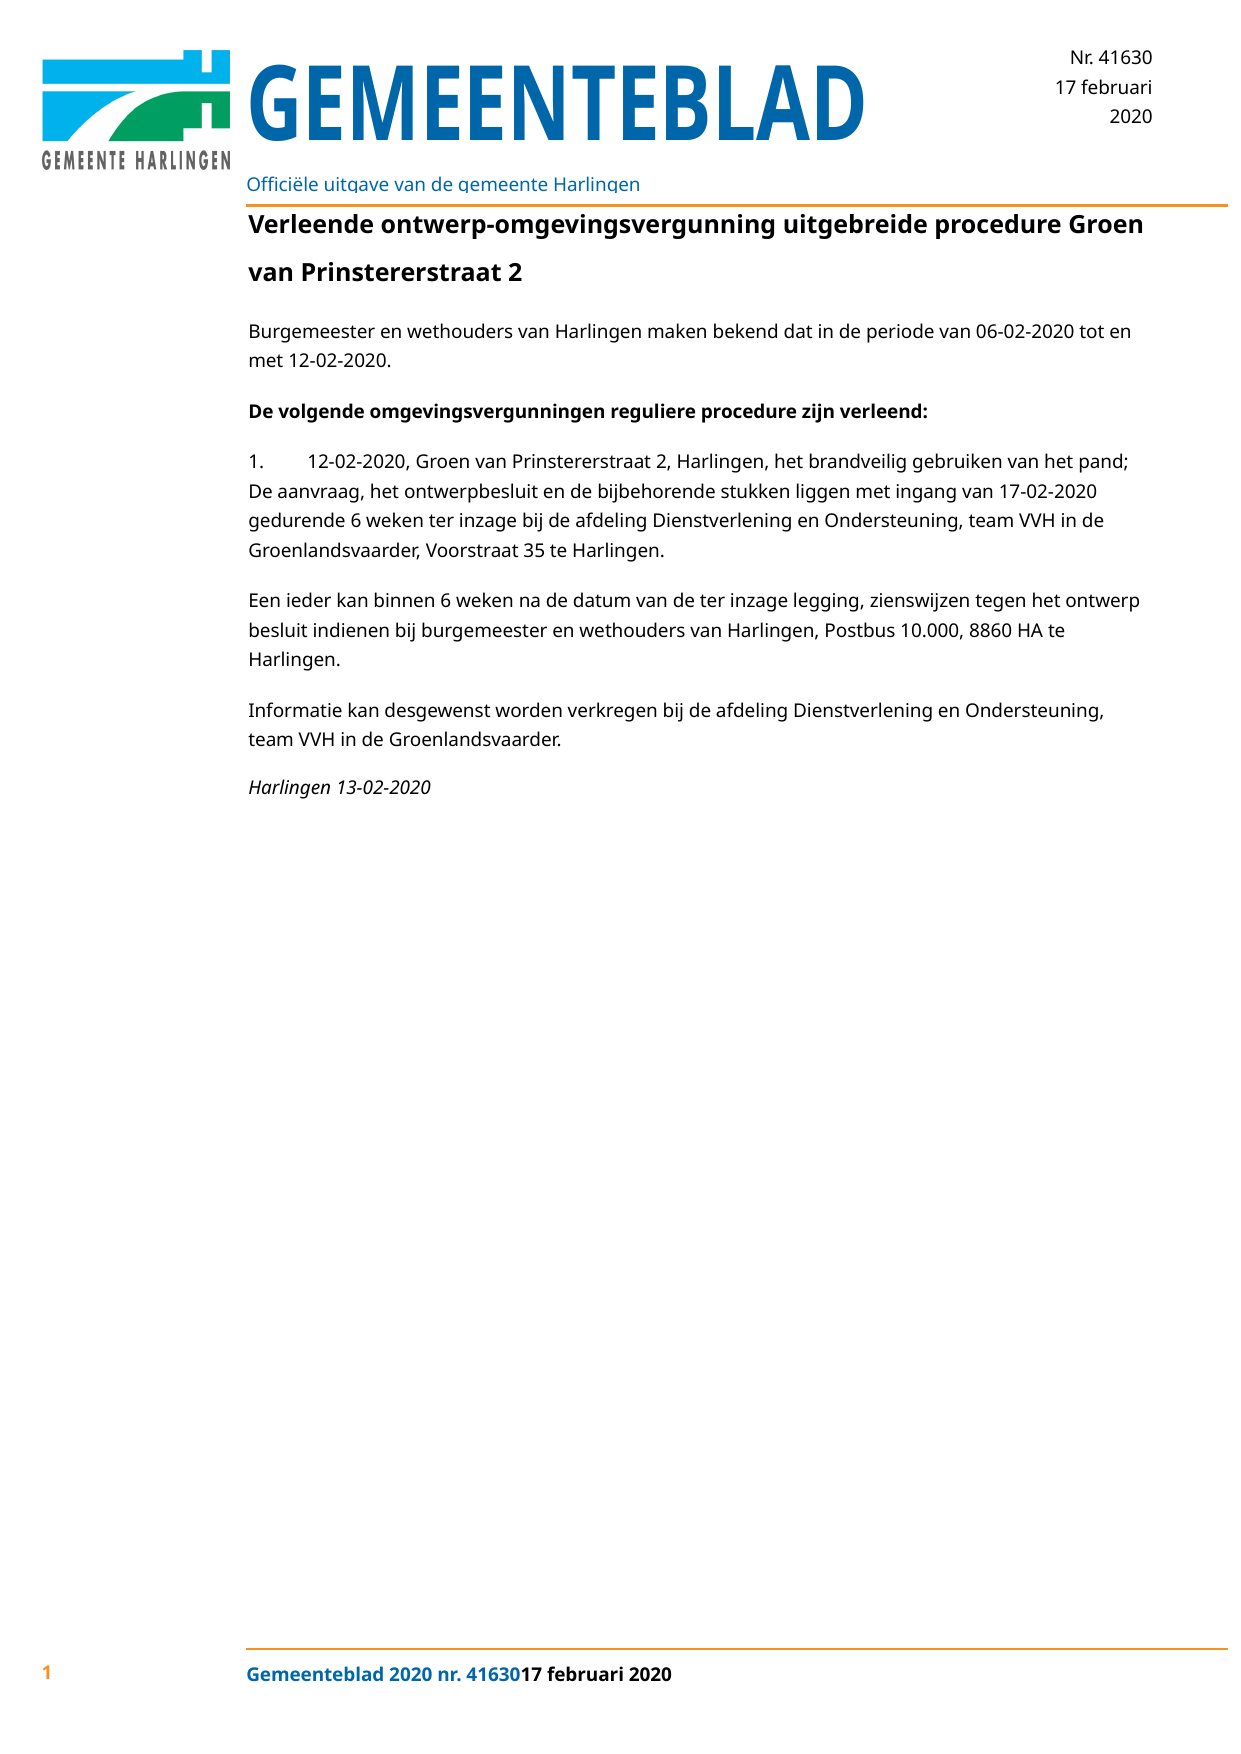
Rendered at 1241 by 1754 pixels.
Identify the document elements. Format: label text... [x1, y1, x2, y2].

list 12-02-2020, Groen van Prinstererstraat 2, Harlingen, het brandveilig gebruiken van het pand; [248, 448, 1152, 474]
text Een ieder kan binnen 6 weken na de datum van de ter inzage legging, zienswijzen tegen het ontwerp besluit indienen bij burgemeester en wethouders van Harlingen, Postbus 10.000, 8860 HA te Harlingen. [248, 587, 1152, 672]
text De aanvraag, het ontwerpbesluit en de bijbehorende stukken liggen met ingang van 17-02-2020 gedurende 6 weken ter inzage bij de afdeling Dienstverlening en Ondersteuning, team VVH in de Groenlandsvaarder, Voorstraat 35 te Harlingen. [248, 478, 1152, 563]
text De volgende omgevingsvergunningen reguliere procedure zijn verleend: [248, 398, 1152, 424]
text Burgemeester en wethouders van Harlingen maken bekend dat in de periode van 06-02-2020 tot en met 12-02-2020. [248, 318, 1152, 373]
text Informatie kan desgewenst worden verkregen bij de afdeling Dienstverlening en Ondersteuning, team VVH in de Groenlandsvaarder. [248, 697, 1152, 752]
text Verleende ontwerp-omgevingsvergunning uitgebreide procedure Groen van Prinstererstraat 2 [248, 207, 1152, 288]
picture [41, 47, 231, 172]
text Harlingen 13-02-2020 [248, 774, 1152, 800]
